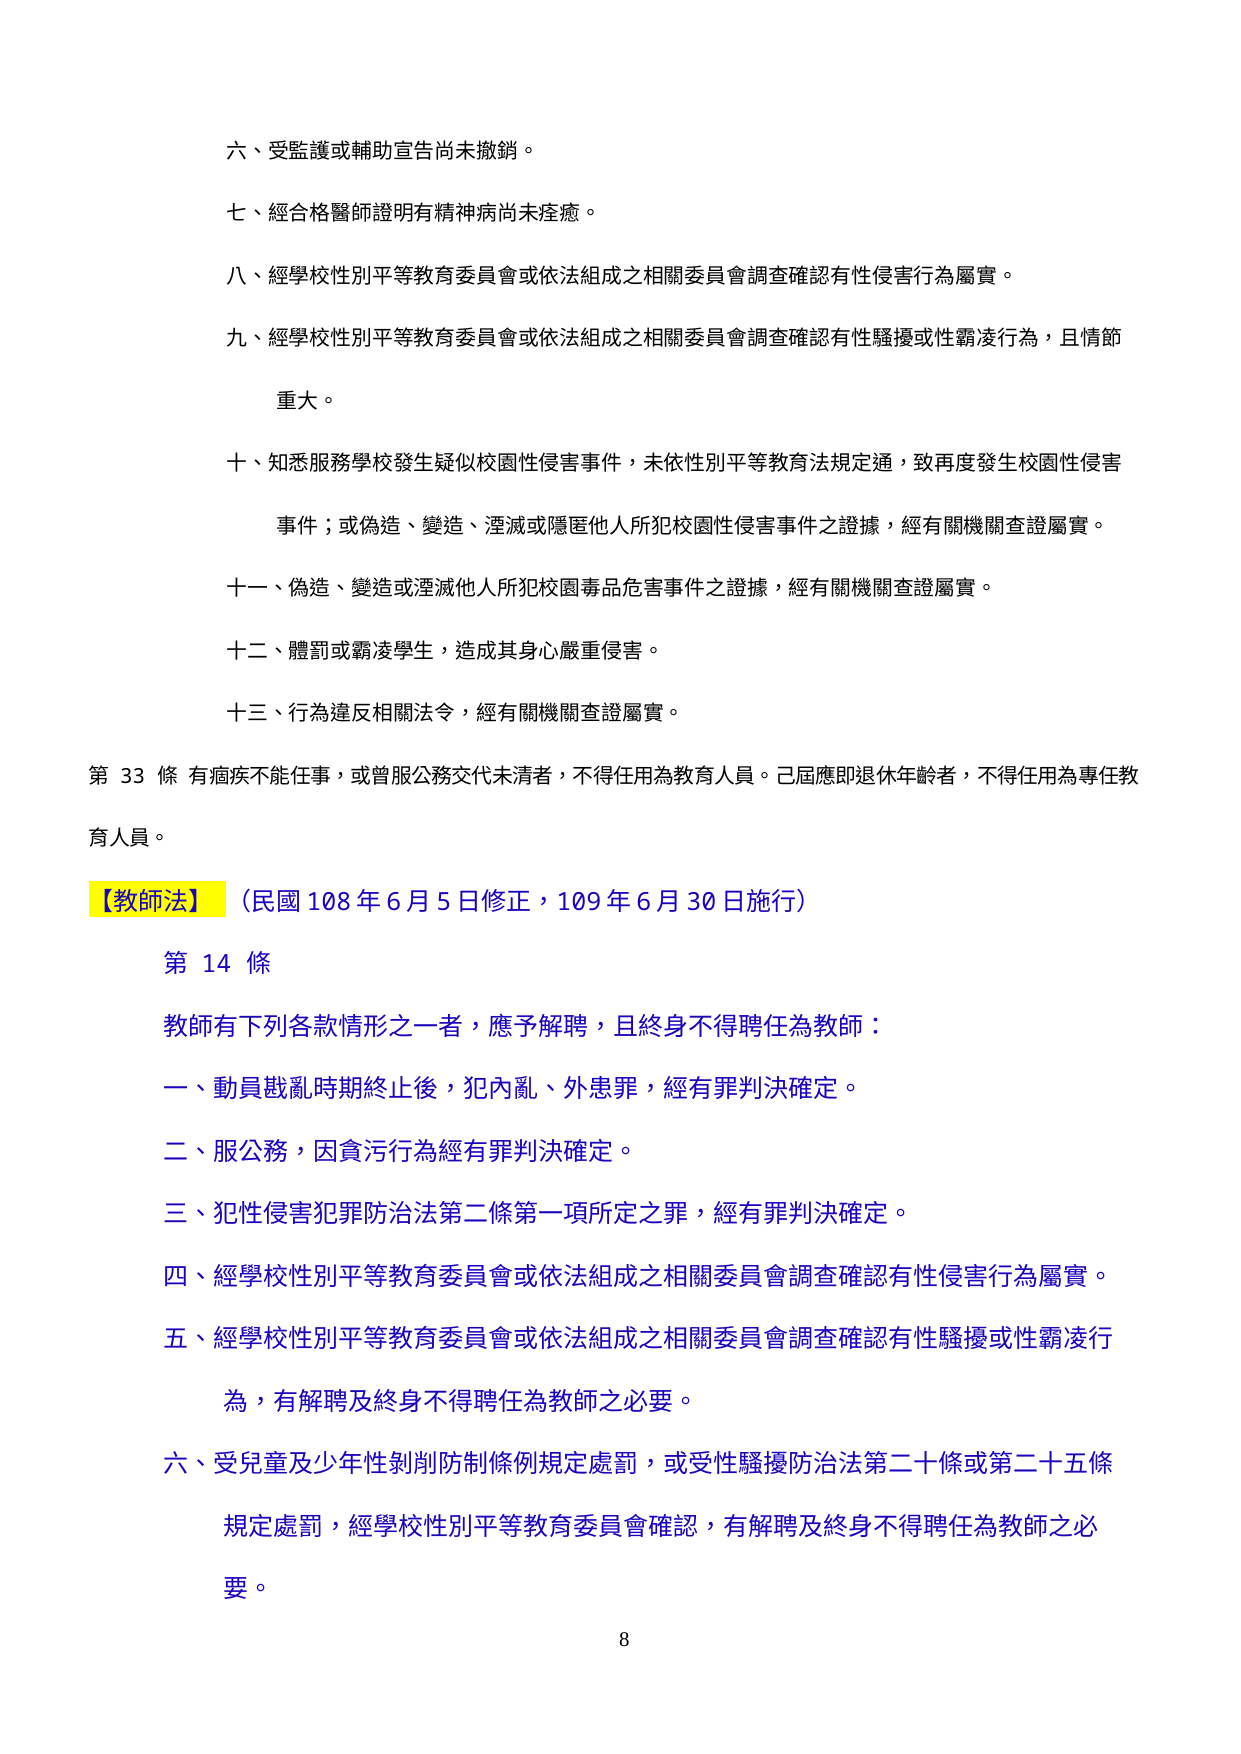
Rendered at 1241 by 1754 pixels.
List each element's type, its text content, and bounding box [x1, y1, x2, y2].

text 十三、行為違反相關法令，經有關機關查證屬實。 [89, 670, 1152, 733]
text 九、經學校性別平等教育委員會或依法組成之相關委員會調查確認有性騷擾或性霸凌行為，且情節 [89, 295, 1152, 358]
text 十二、體罰或霸凌學生，造成其身心嚴重侵害。 [89, 608, 1152, 670]
text 三、犯性侵害犯罪防治法第二條第一項所定之罪，經有罪判決確定。 [164, 1170, 1152, 1233]
text 五、經學校性別平等教育委員會或依法組成之相關委員會調查確認有性騷擾或性霸凌行 [164, 1295, 1152, 1358]
text 事件；或偽造、變造、湮滅或隱匿他人所犯校園性侵害事件之證據，經有關機關查證屬實。 [89, 483, 1152, 545]
text 七、經合格醫師證明有精神病尚未痊癒。 [89, 170, 1152, 233]
text 一、動員戡亂時期終止後，犯內亂、外患罪，經有罪判決確定。 [164, 1045, 1152, 1108]
text 第 14 條 [164, 920, 1152, 983]
text 重大。 [89, 358, 1152, 420]
text 為，有解聘及終身不得聘任為教師之必要。 [164, 1358, 1152, 1420]
text 【教師法】 （民國108年6月5日修正，109年6月30日施行） [89, 858, 1152, 920]
text 八、經學校性別平等教育委員會或依法組成之相關委員會調查確認有性侵害行為屬實。 [89, 233, 1152, 295]
text 六、受監護或輔助宣告尚未撤銷。 [89, 108, 1152, 170]
text 四、經學校性別平等教育委員會或依法組成之相關委員會調查確認有性侵害行為屬實。 [164, 1233, 1152, 1295]
text 教師有下列各款情形之一者，應予解聘，且終身不得聘任為教師： [164, 983, 1152, 1045]
text 第 33 條 有痼疾不能任事，或曾服公務交代未清者，不得任用為教育人員。己屆應即退休年齡者，不得任用為專任教育人員。 [89, 733, 1152, 858]
text 二、服公務，因貪污行為經有罪判決確定。 [164, 1108, 1152, 1170]
text 十、知悉服務學校發生疑似校園性侵害事件，未依性別平等教育法規定通，致再度發生校園性侵害 [89, 420, 1152, 483]
text 規定處罰，經學校性別平等教育委員會確認，有解聘及終身不得聘任為教師之必 [164, 1483, 1152, 1545]
text 十一、偽造、變造或湮滅他人所犯校園毒品危害事件之證據，經有關機關查證屬實。 [89, 545, 1152, 608]
text 要。 [164, 1545, 1152, 1608]
text 六、受兒童及少年性剝削防制條例規定處罰，或受性騷擾防治法第二十條或第二十五條 [164, 1420, 1152, 1483]
